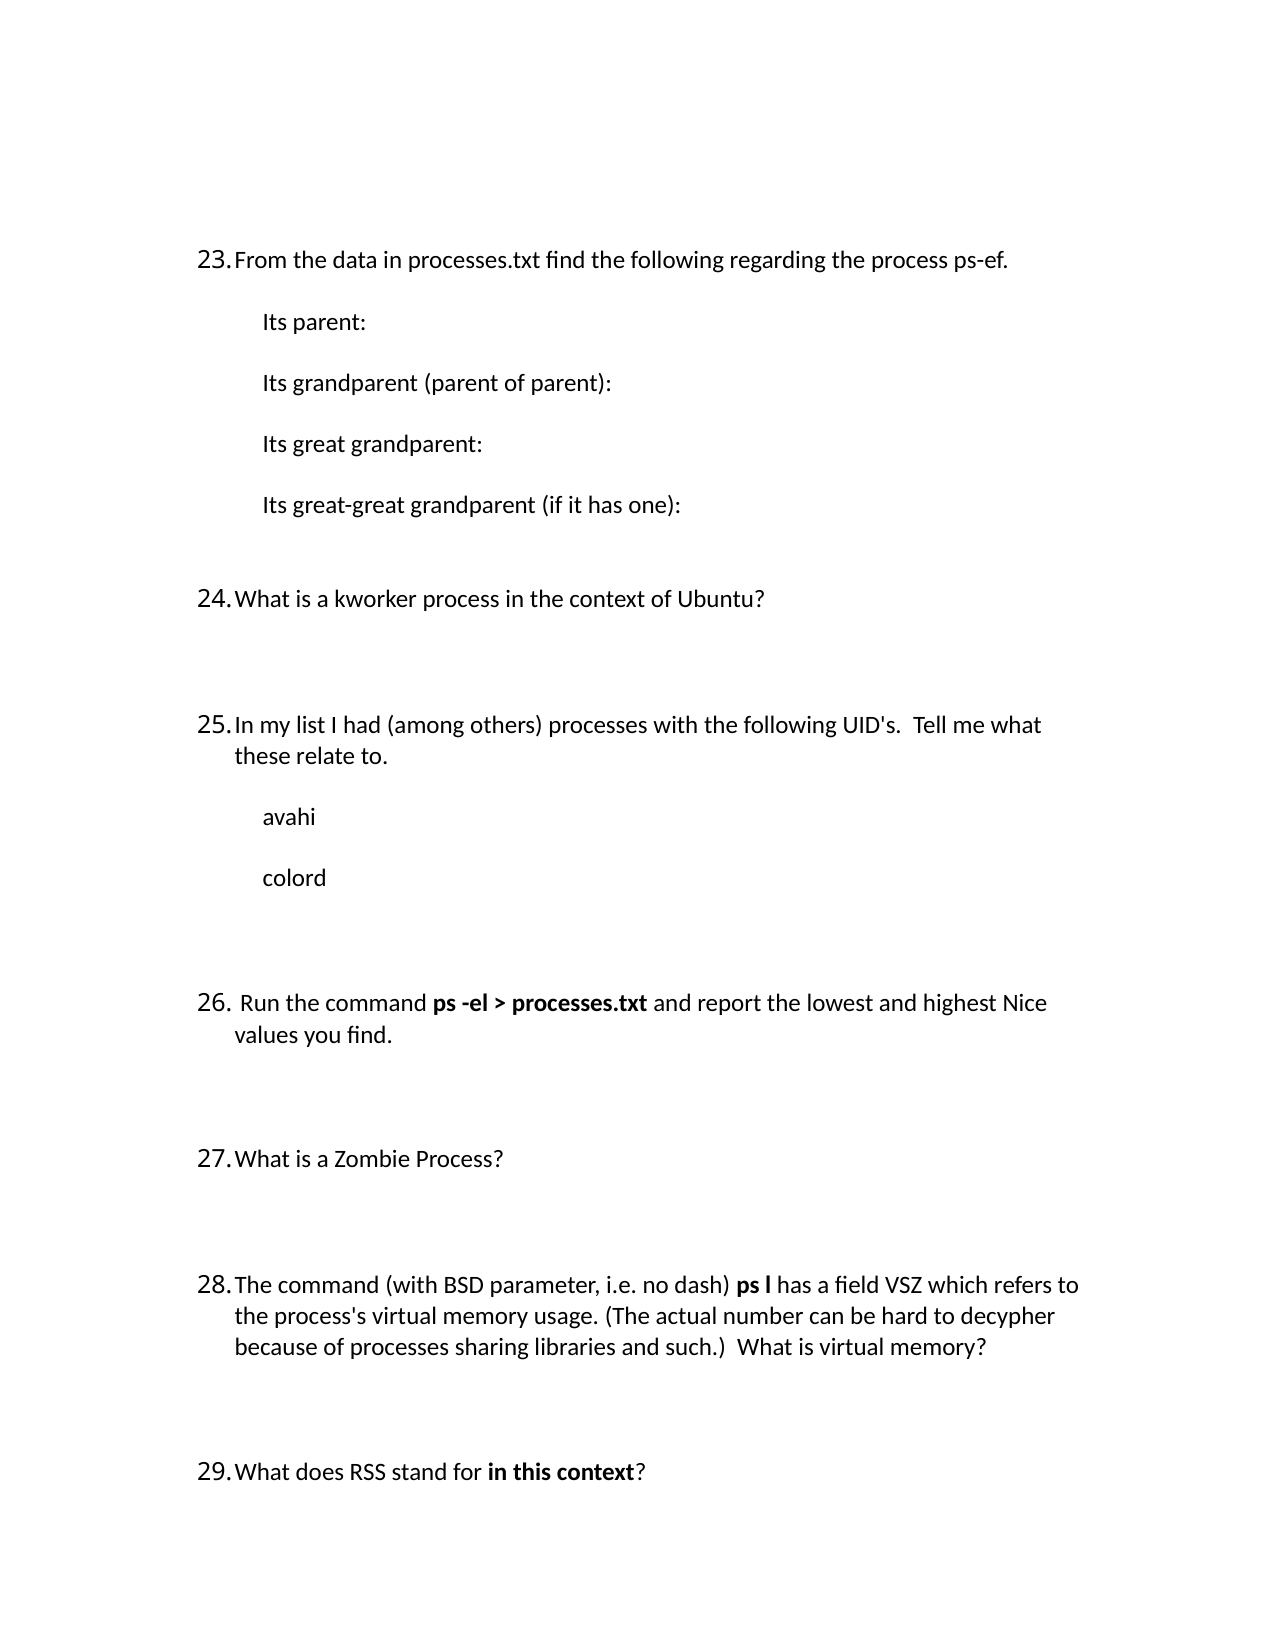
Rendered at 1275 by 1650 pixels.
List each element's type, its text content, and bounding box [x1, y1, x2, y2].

list Run the command ps -el > processes.txt and report the lowest and highest Nice values you find. [197, 985, 1087, 1049]
list What is a kworker process in the context of Ubuntu? [197, 581, 1087, 615]
text Its great-great grandparent (if it has one): [225, 489, 1087, 520]
list What does RSS stand for in this context? [197, 1453, 1087, 1487]
text Its parent: [225, 306, 1087, 337]
list In my list I had (among others) processes with the following UID's. Tell me what these relate to. [197, 706, 1087, 771]
text Its grandparent (parent of parent): [225, 367, 1087, 398]
list From the data in processes.txt find the following regarding the process ps-ef. [197, 242, 1087, 276]
list The command (with BSD parameter, i.e. no dash) ps l has a field VSZ which refers to the process's virtual memory usage. (The actual number can be hard to decypher because of processes sharing libraries and such.) What is virtual memory? [197, 1266, 1087, 1362]
list What is a Zombie Process? [197, 1141, 1087, 1175]
text Its great grandparent: [225, 428, 1087, 459]
text avahi [225, 802, 1087, 832]
text colord [225, 863, 1087, 893]
